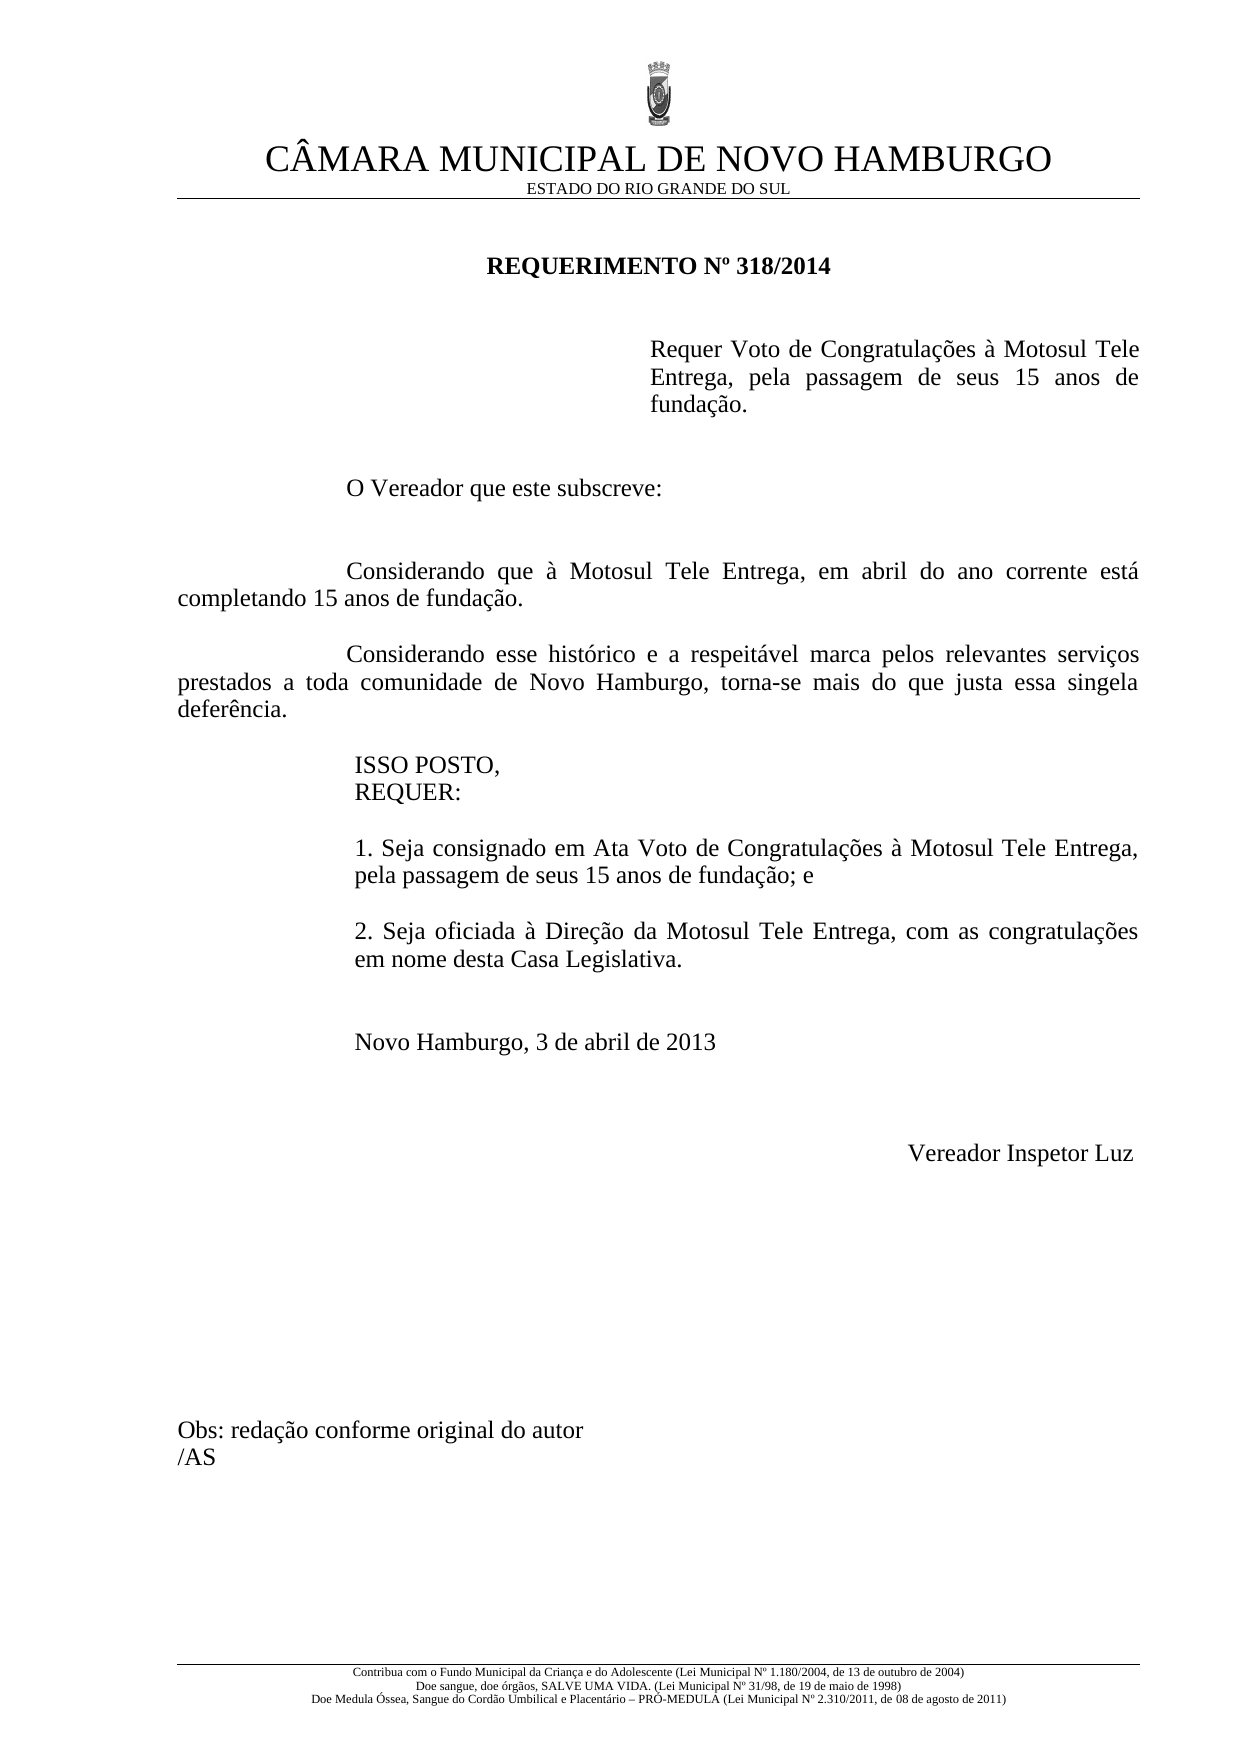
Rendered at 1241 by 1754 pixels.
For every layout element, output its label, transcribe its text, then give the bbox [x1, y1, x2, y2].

text Considerando que à Motosul Tele Entrega, em abril do ano corrente está completando 15 anos de fundação. [177, 557, 1140, 612]
text Requer Voto de Congratulações à Motosul Tele Entrega, pela passagem de seus 15 anos de fundação. [650, 335, 1140, 418]
text 2. Seja oficiada à Direção da Motosul Tele Entrega, com as congratulações em nome desta Casa Legislativa. [354, 917, 1140, 972]
text 1. Seja consignado em Ata Voto de Congratulações à Motosul Tele Entrega, pela passagem de seus 15 anos de fundação; e [354, 834, 1140, 889]
text O Vereador que este subscreve: [177, 474, 1140, 501]
text ISSO POSTO, [177, 751, 1140, 778]
text REQUER: [177, 778, 1140, 806]
text Vereador Inspetor Luz [177, 1139, 1140, 1166]
text Considerando esse histórico e a respeitável marca pelos relevantes serviços prestados a toda comunidade de Novo Hamburgo, torna-se mais do que justa essa singela deferência. [177, 640, 1140, 723]
text Novo Hamburgo, 3 de abril de 2013 [177, 1028, 1140, 1056]
text REQUERIMENTO Nº 318/2014 [177, 252, 1140, 280]
text Obs: redação conforme original do autor [177, 1416, 1140, 1443]
text /AS [177, 1443, 1140, 1471]
